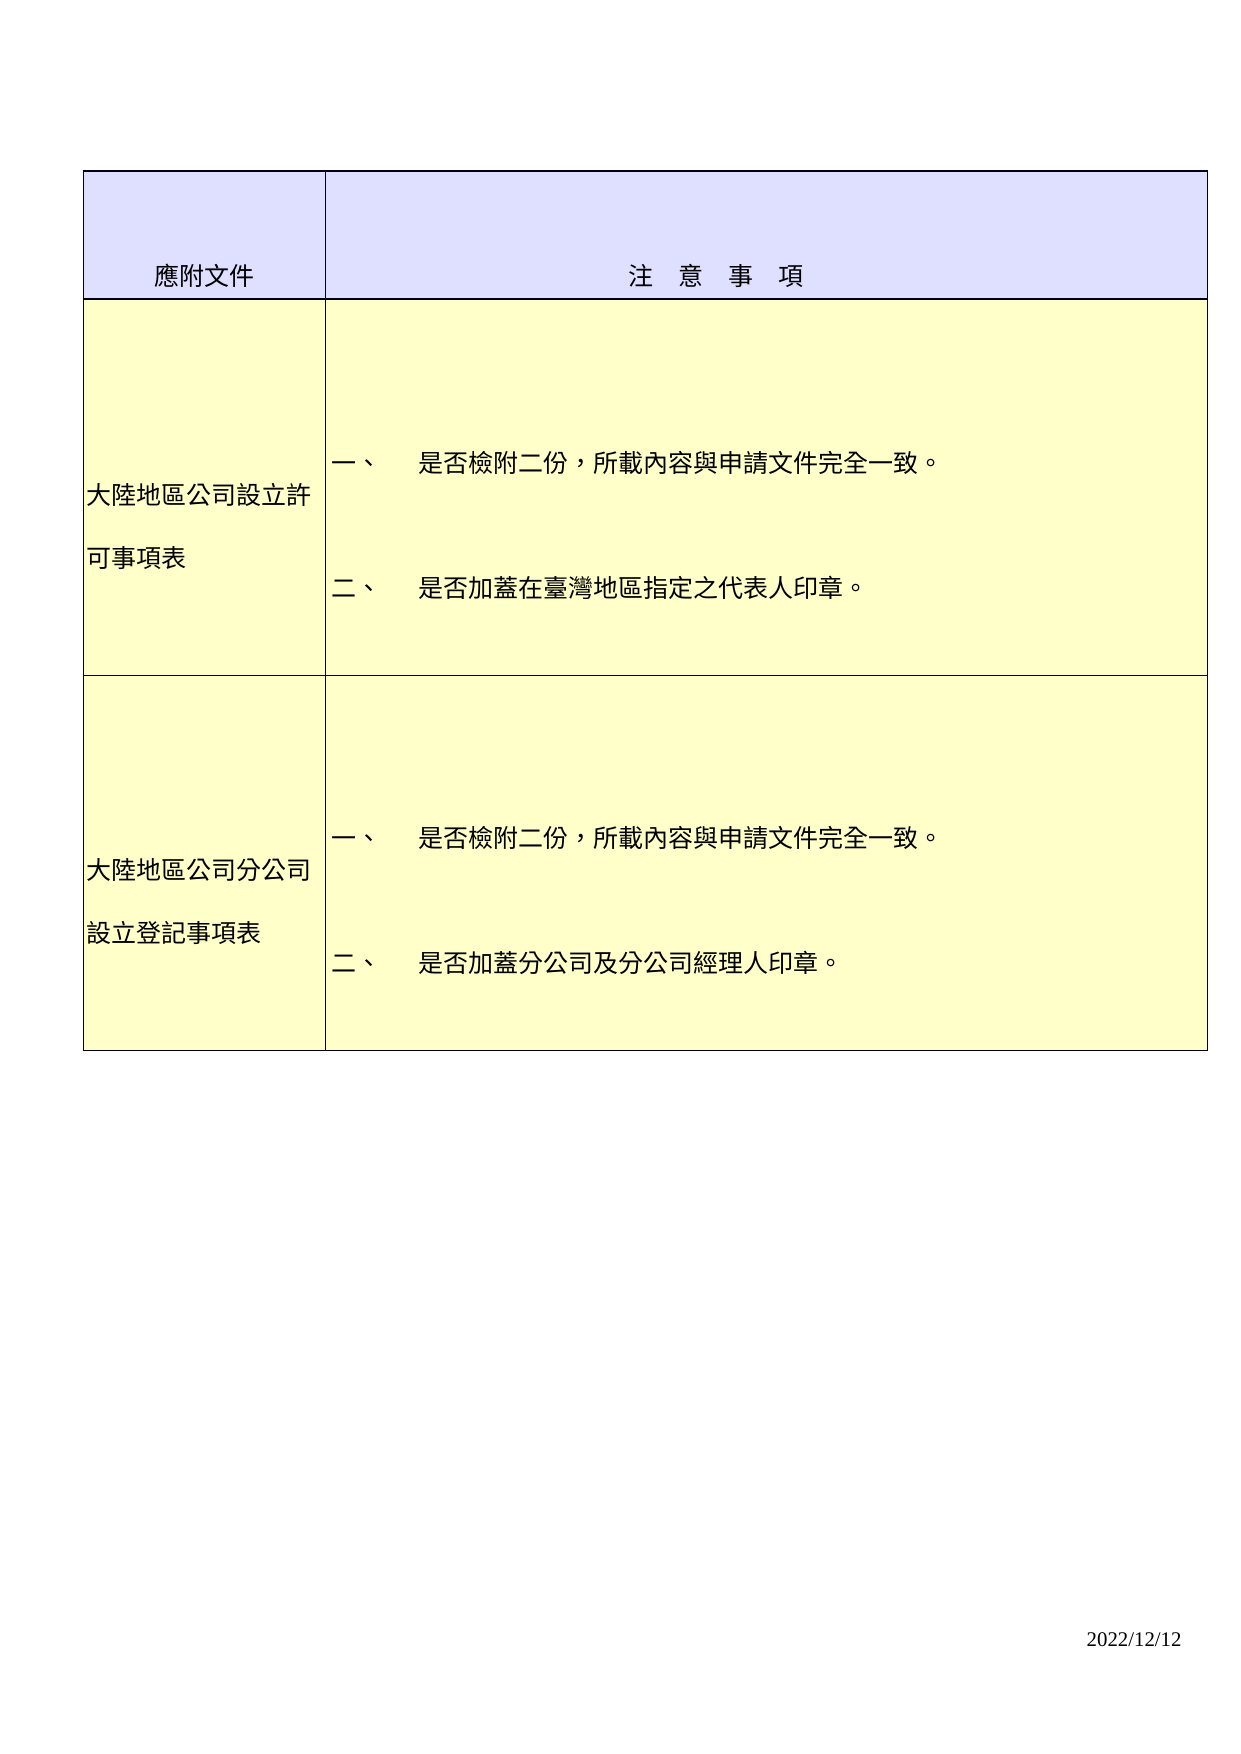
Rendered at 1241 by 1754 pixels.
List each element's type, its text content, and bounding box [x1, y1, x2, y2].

table_cell [326, 676, 1207, 1050]
table_header 一、 [329, 733, 416, 859]
table_header [59, 108, 1232, 1130]
table_header 注 意 事 項 [326, 172, 1207, 298]
table_cell 是否加蓋在臺灣地區指定之代表人印章。 [416, 484, 1205, 609]
table_cell 大陸地區公司分公司設立登記事項表 [84, 676, 325, 1050]
table_cell 大陸地區公司設立許可事項表 [84, 300, 325, 675]
table_cell [326, 300, 1207, 675]
table_header 應附文件 [84, 172, 325, 298]
table_header 一、 [329, 358, 416, 484]
table_header 是否檢附二份，所載內容與申請文件完全一致。 [416, 733, 1205, 859]
table_header 是否檢附二份，所載內容與申請文件完全一致。 [416, 358, 1205, 484]
table_cell 二、 [329, 859, 416, 984]
table_cell 是否加蓋分公司及分公司經理人印章。 [416, 859, 1205, 984]
table_cell 二、 [329, 484, 416, 609]
